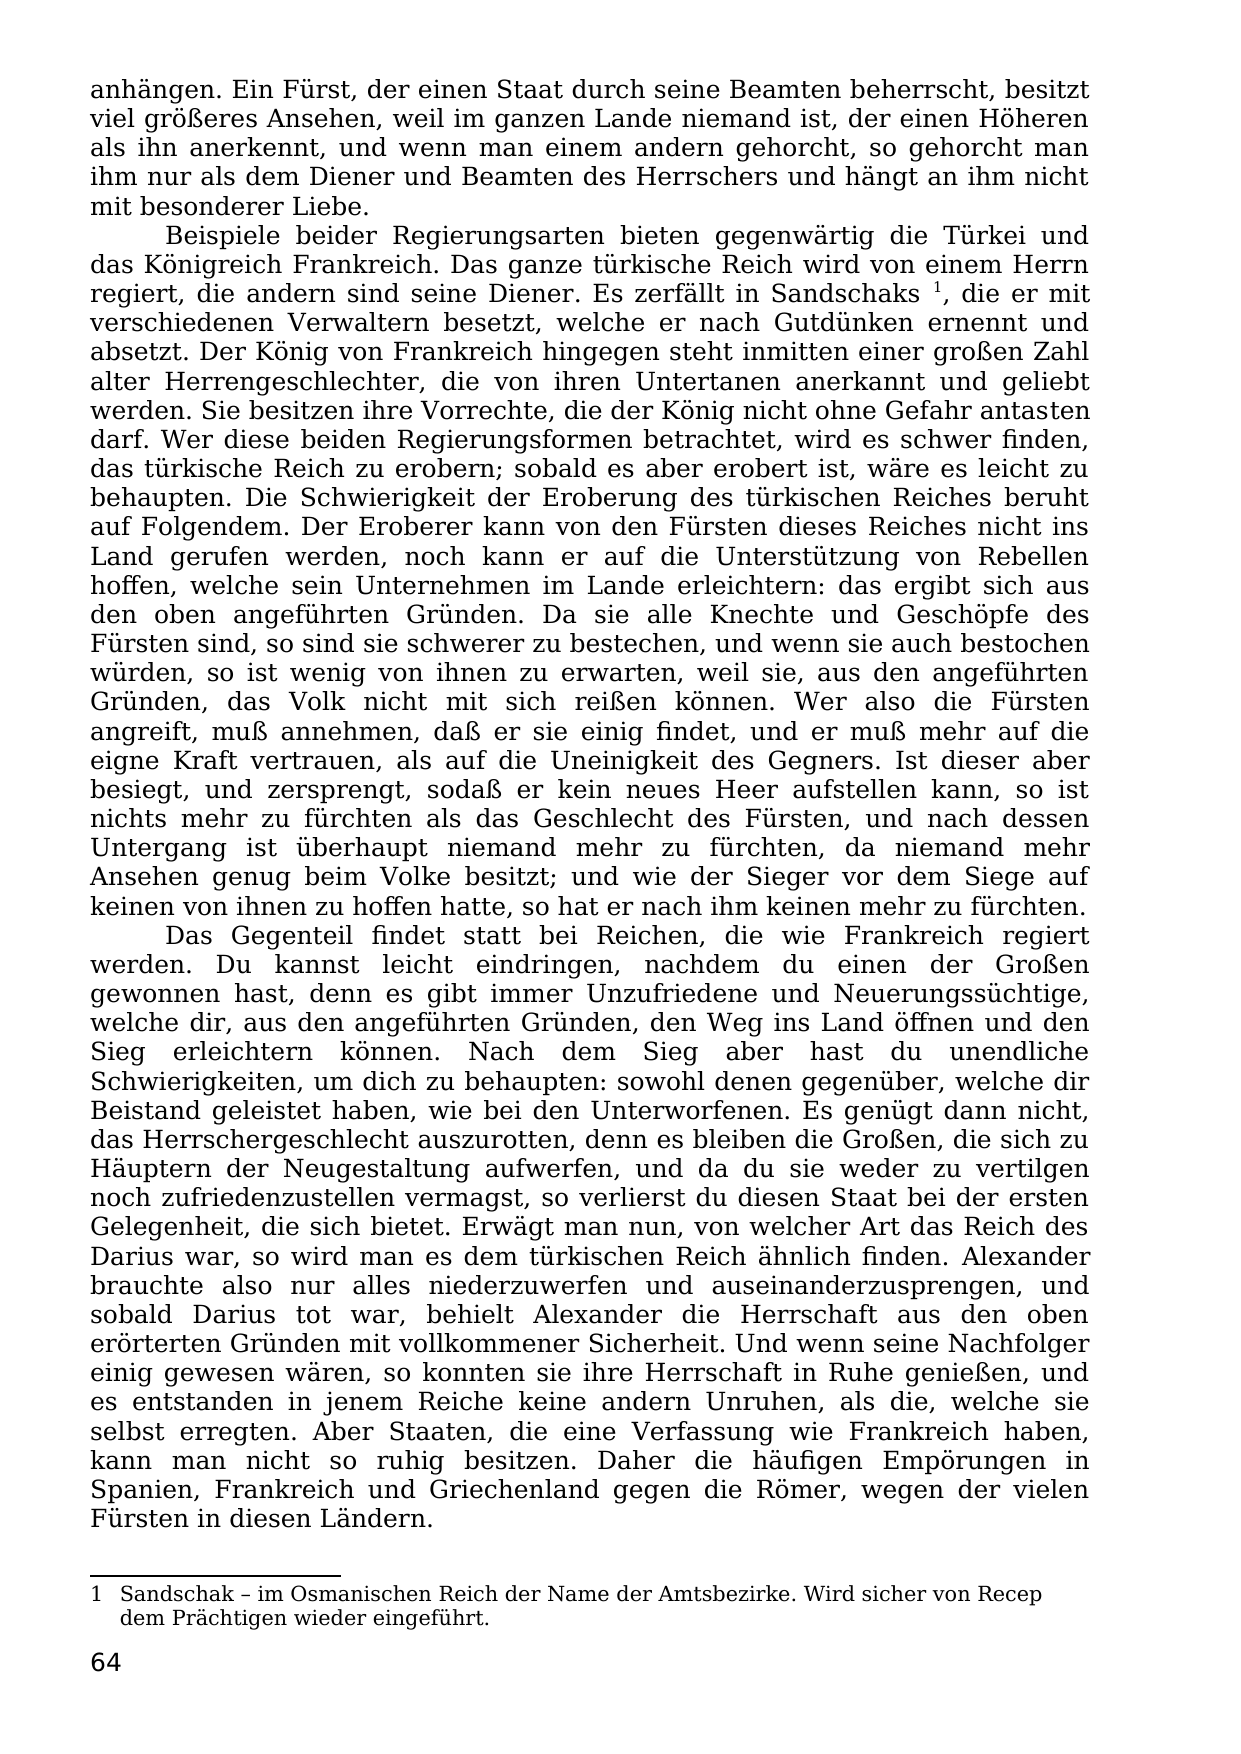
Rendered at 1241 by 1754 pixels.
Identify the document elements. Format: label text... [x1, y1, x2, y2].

text Das Gegenteil findet statt bei Reichen, die wie Frankreich regiert werden. Du kannst leicht eindringen, nachdem du einen der Großen gewonnen hast, denn es gibt immer Unzufriedene und Neuerungssüchtige, welche dir, aus den angeführten Gründen, den Weg ins Land öffnen und den Sieg erleichtern können. Nach dem Sieg aber hast du unendliche Schwierigkeiten, um dich zu behaupten: sowohl denen gegenüber, welche dir Beistand geleistet haben, wie bei den Unterworfenen. Es genügt dann nicht, das Herrschergeschlecht auszurotten, denn es bleiben die Großen, die sich zu Häuptern der Neugestaltung aufwerfen, und da du sie weder zu vertilgen noch zufriedenzustellen vermagst, so verlierst du diesen Staat bei der ersten Gelegenheit, die sich bietet. Erwägt man nun, von welcher Art das Reich des Darius war, so wird man es dem türkischen Reich ähnlich finden. Alexander brauchte also nur alles niederzuwerfen und auseinanderzusprengen, und sobald Darius tot war, behielt Alexander die Herrschaft aus den oben erörterten Gründen mit vollkommener Sicherheit. Und wenn seine Nachfolger einig gewesen wären, so konnten sie ihre Herrschaft in Ruhe genießen, und es entstanden in jenem Reiche keine andern Unruhen, als die, welche sie selbst erregten. Aber Staaten, die eine Verfassung wie Frankreich haben, kann man nicht so ruhig besitzen. Daher die häufigen Empörungen in Spanien, Frankreich und Griechenland gegen die Römer, wegen der vielen Fürsten in diesen Ländern. [90, 921, 1091, 1533]
text Beispiele beider Regierungsarten bieten gegenwärtig die Türkei und das Königreich Frankreich. Das ganze türkische Reich wird von einem Herrn regiert, die andern sind seine Diener. Es zerfällt in Sandschaks , die er mit verschiedenen Verwaltern besetzt, welche er nach Gutdünken ernennt und absetzt. Der König von Frankreich hingegen steht inmitten einer großen Zahl alter Herrengeschlechter, die von ihren Untertanen anerkannt und geliebt werden. Sie besitzen ihre Vorrechte, die der König nicht ohne Gefahr antas­ten darf. Wer diese beiden Regierungsformen betrachtet, wird es schwer finden, das türkische Reich zu erobern; sobald es aber erobert ist, wäre es leicht zu behaupten. Die Schwierigkeit der Eroberung des türkischen Reiches beruht auf Folgendem. Der Eroberer kann von den Fürsten dieses Reiches nicht ins Land gerufen werden, noch kann er auf die Unterstützung von Rebellen hoffen, welche sein Unternehmen im Lande erleichtern: das ergibt sich aus den oben angeführten Gründen. Da sie alle Knechte und Geschöpfe des Fürsten sind, so sind sie schwerer zu bestechen, und wenn sie auch bestochen würden, so ist wenig von ihnen zu erwarten, weil sie, aus den angeführten Gründen, das Volk nicht mit sich reißen können. Wer also die Fürsten angreift, muß annehmen, daß er sie einig findet, und er muß mehr auf die eigne Kraft vertrauen, als auf die Uneinigkeit des Gegners. Ist dieser aber besiegt, und zersprengt, sodaß er kein neues Heer aufstellen kann, so ist nichts mehr zu fürchten als das Geschlecht des Fürsten, und nach dessen Untergang ist überhaupt niemand mehr zu fürchten, da niemand mehr Ansehen genug beim Volke besitzt; und wie der Sieger vor dem Siege auf keinen von ihnen zu hoffen hatte, so hat er nach ihm keinen mehr zu fürchten. [90, 221, 1091, 921]
text anhängen. Ein Fürst, der einen Staat durch seine Beamten beherrscht, besitzt viel größeres Ansehen, weil im ganzen Lande niemand ist, der einen Höheren als ihn anerkennt, und wenn man einem andern gehorcht, so gehorcht man ihm nur als dem Diener und Beamten des Herrschers und hängt an ihm nicht mit besonderer Liebe. [90, 75, 1091, 221]
text Sandschak – im Osmanischen Reich der Name der Amtsbezirke. Wird sicher von Recep dem Prächtigen wieder eingeführt. [90, 1582, 1091, 1631]
